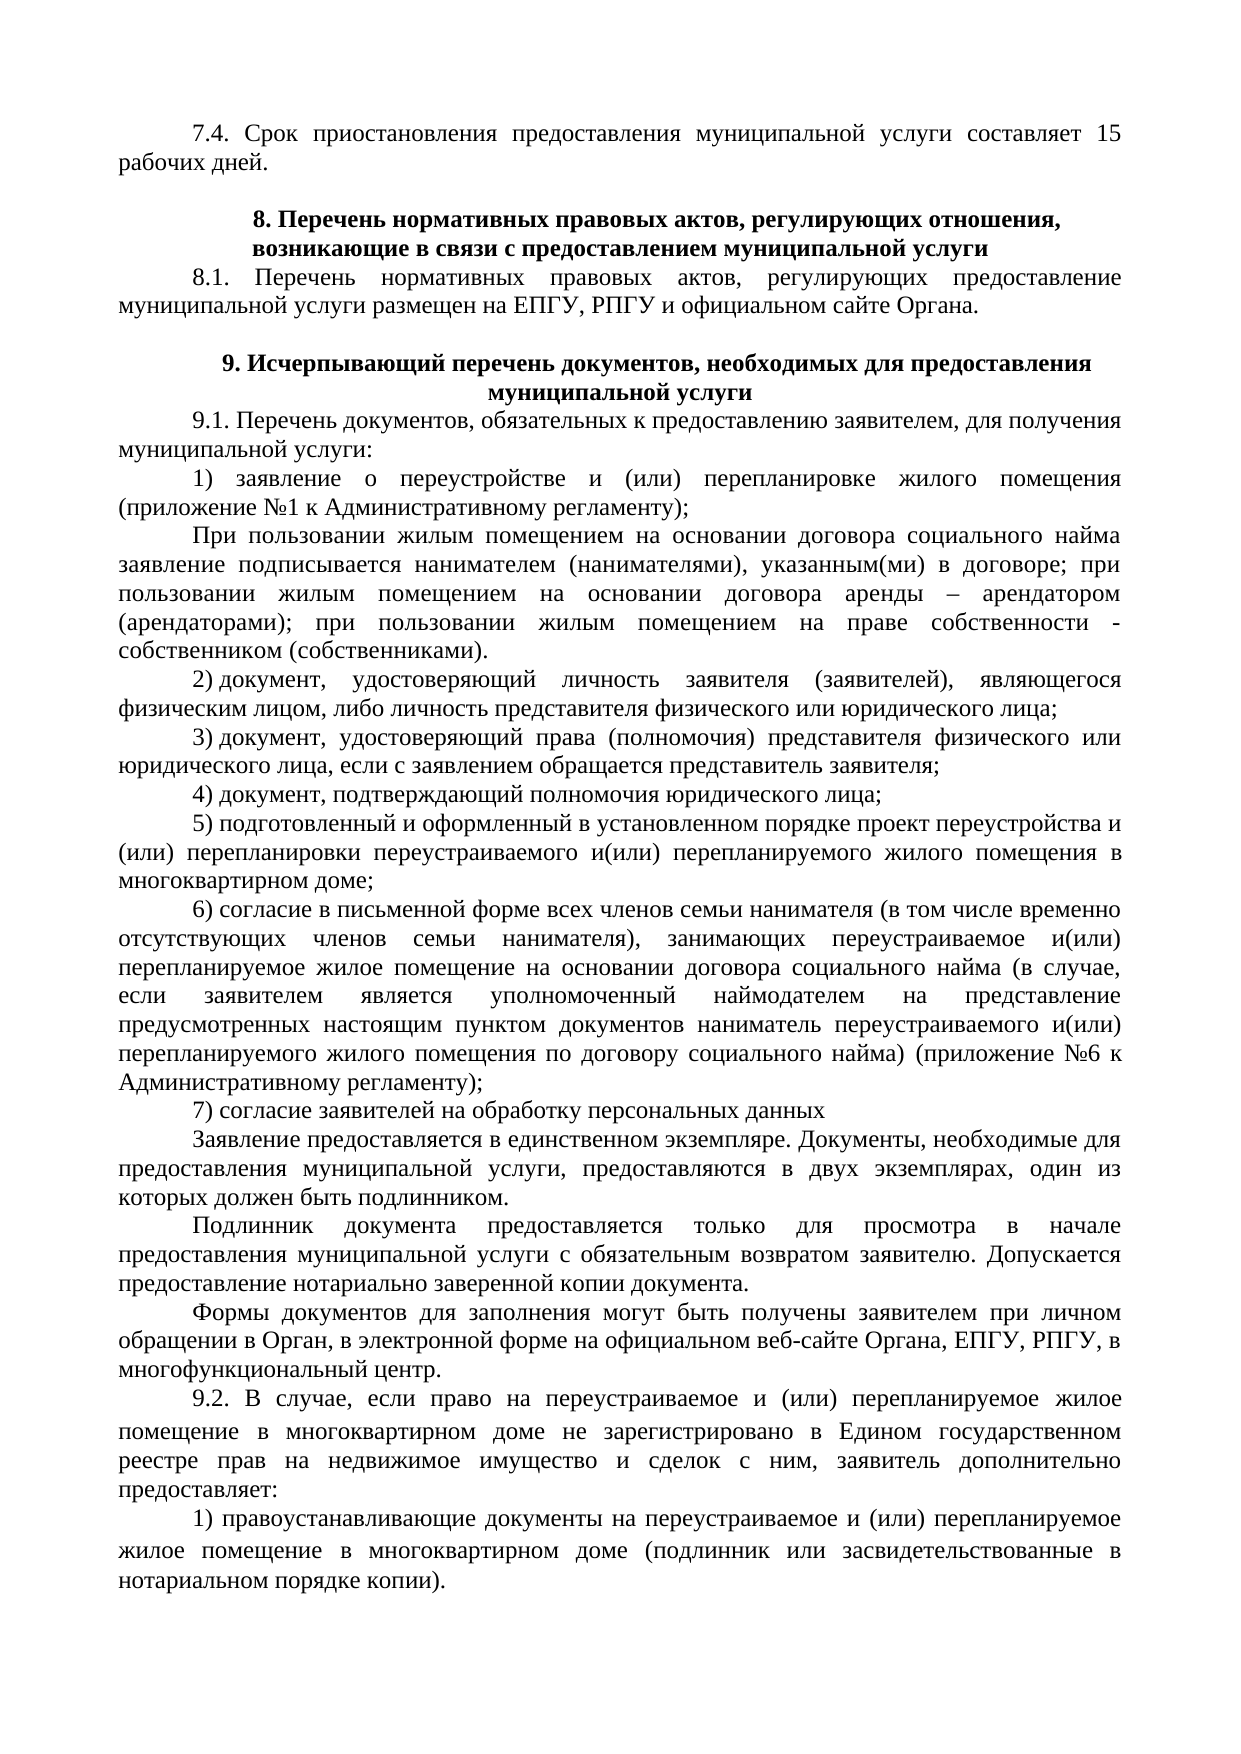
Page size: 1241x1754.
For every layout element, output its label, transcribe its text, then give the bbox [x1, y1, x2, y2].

text 1) правоустанавливающие документы на переустраиваемое и (или) перепланируемое жилое помещение в многоквартирном доме (подлинник или засвидетельствованные в нотариальном порядке копии). [118, 1503, 1122, 1594]
text 8. Перечень нормативных правовых актов, регулирующих отношения, возникающие в связи с предоставлением муниципальной услуги [118, 204, 1122, 262]
text 2) документ, удостоверяющий личность заявителя (заявителей), являющегося физическим лицом, либо личность представителя физического или юридического лица; [118, 664, 1122, 722]
text 7) согласие заявителей на обработку персональных данных [118, 1096, 1122, 1124]
text 5) подготовленный и оформленный в установленном порядке проект переустройства и (или) перепланировки переустраиваемого и(или) перепланируемого жилого помещения в многоквартирном доме; [118, 808, 1122, 894]
text Подлинник документа предоставляется только для просмотра в начале предоставления муниципальной услуги с обязательным возвратом заявителю. Допускается предоставление нотариально заверенной копии документа. [118, 1211, 1122, 1297]
text 9. Исчерпывающий перечень документов, необходимых для предоставления муниципальной услуги [118, 348, 1122, 406]
text 4) документ, подтверждающий полномочия юридического лица; [118, 779, 1122, 808]
text При пользовании жилым помещением на основании договора социального найма заявление подписывается нанимателем (нанимателями), указанным(ми) в договоре; при пользовании жилым помещением на основании договора аренды – арендатором (арендаторами); при пользовании жилым помещением на праве собственности - собственником (собственниками). [118, 521, 1122, 664]
text 7.4. Срок приостановления предоставления муниципальной услуги составляет 15 рабочих дней. [118, 118, 1122, 176]
text 9.2. В случае, если право на переустраиваемое и (или) перепланируемое жилое помещение в многоквартирном доме не зарегистрировано в Едином государственном реестре прав на недвижимое имущество и сделок с ним, заявитель дополнительно предоставляет: [118, 1383, 1122, 1503]
text 6) согласие в письменной форме всех членов семьи нанимателя (в том числе временно отсутствующих членов семьи нанимателя), занимающих переустраиваемое и(или) перепланируемое жилое помещение на основании договора социального найма (в случае, если заявителем является уполномоченный наймодателем на представление предусмотренных настоящим пунктом документов наниматель переустраиваемого и(или) перепланируемого жилого помещения по договору социального найма) (приложение №6 к Административному регламенту); [118, 894, 1122, 1096]
text 9.1. Перечень документов, обязательных к предоставлению заявителем, для получения муниципальной услуги: [118, 406, 1122, 463]
text Формы документов для заполнения могут быть получены заявителем при личном обращении в Орган, в электронной форме на официальном веб-сайте Органа, ЕПГУ, РПГУ, в многофункциональный центр. [118, 1297, 1122, 1383]
text 1) заявление о переустройстве и (или) перепланировке жилого помещения (приложение №1 к Административному регламенту); [118, 463, 1122, 521]
text 8.1. Перечень нормативных правовых актов, регулирующих предоставление муниципальной услуги размещен на ЕПГУ, РПГУ и официальном сайте Органа. [118, 262, 1122, 319]
text 3) документ, удостоверяющий права (полномочия) представителя физического или юридического лица, если с заявлением обращается представитель заявителя; [118, 722, 1122, 779]
text Заявление предоставляется в единственном экземпляре. Документы, необходимые для предоставления муниципальной услуги, предоставляются в двух экземплярах, один из которых должен быть подлинником. [118, 1124, 1122, 1211]
